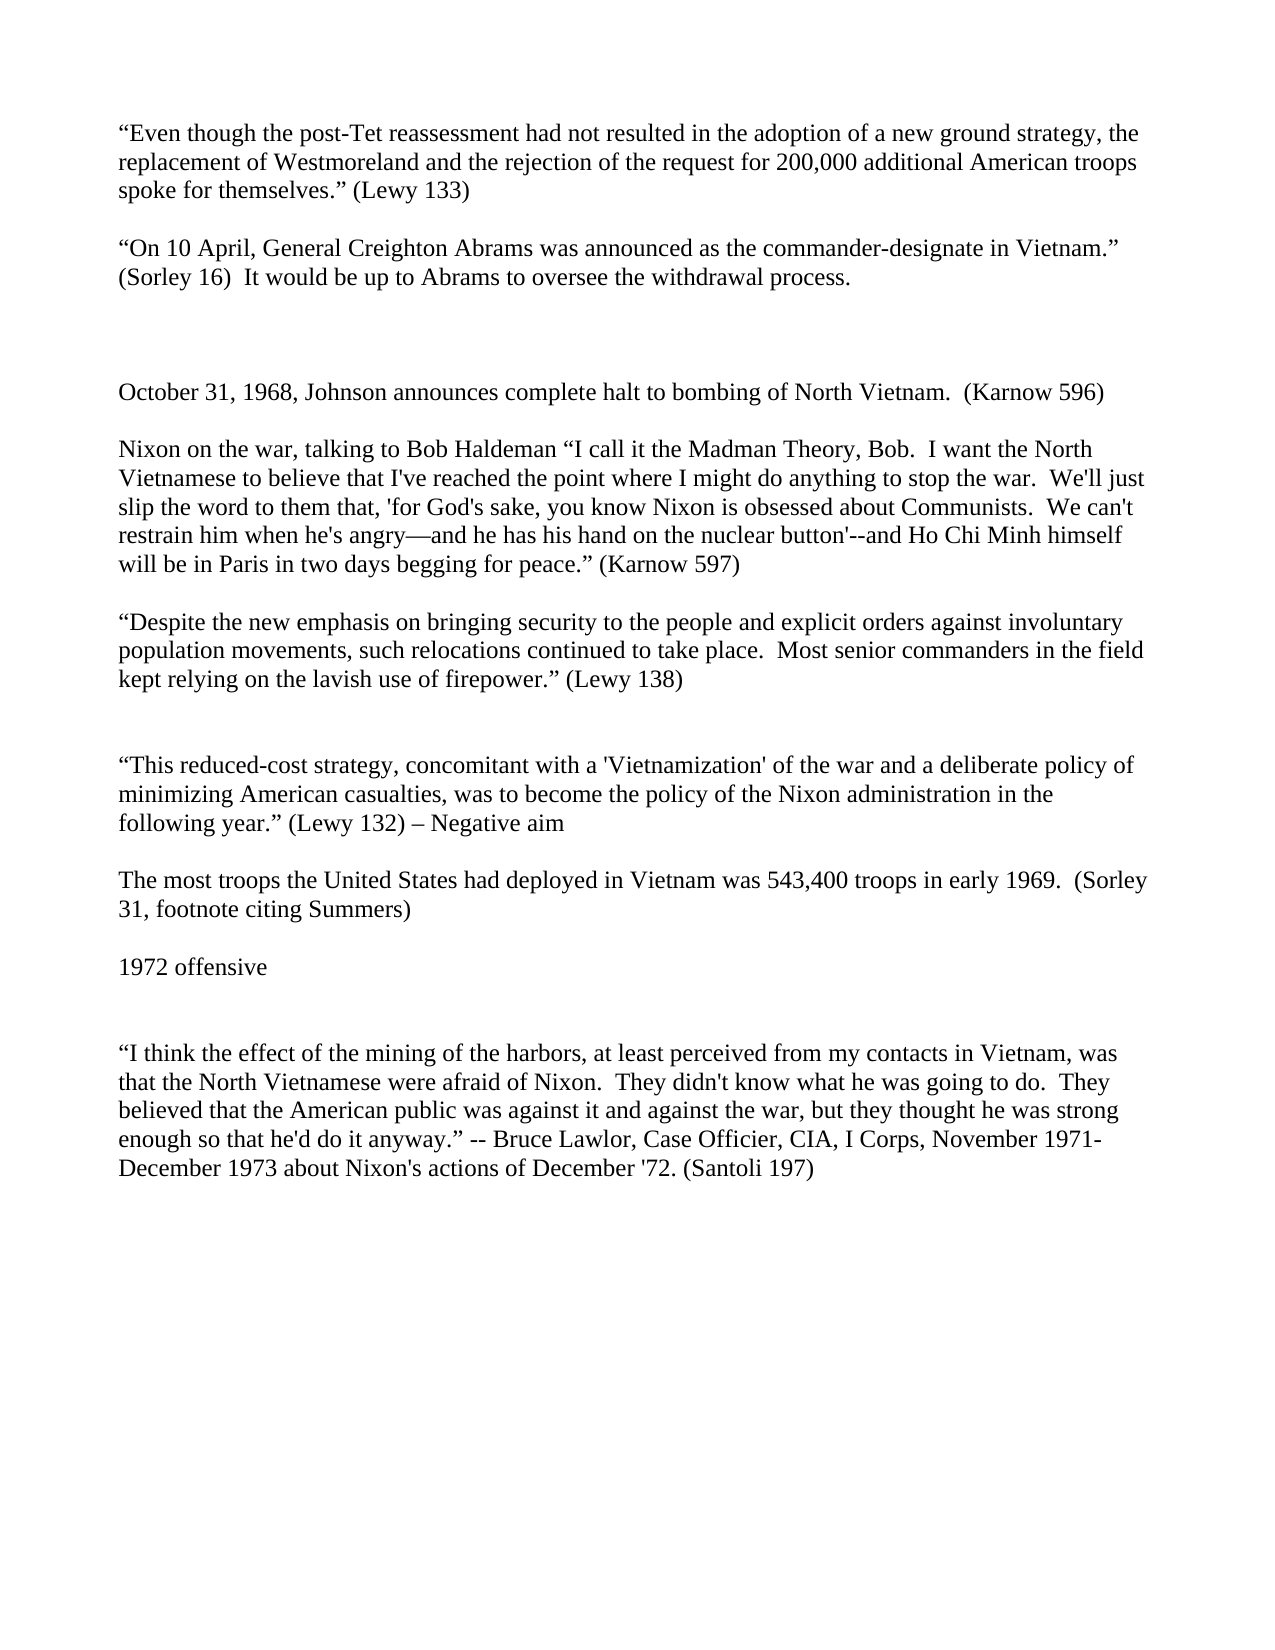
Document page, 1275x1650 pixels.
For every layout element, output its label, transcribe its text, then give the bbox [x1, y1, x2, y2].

text “On 10 April, General Creighton Abrams was announced as the commander-designate in Vietnam.” (Sorley 16) It would be up to Abrams to oversee the withdrawal process. [118, 233, 1157, 291]
text Nixon on the war, talking to Bob Haldeman “I call it the Madman Theory, Bob. I want the North Vietnamese to believe that I've reached the point where I might do anything to stop the war. We'll just slip the word to them that, 'for God's sake, you know Nixon is obsessed about Communists. We can't restrain him when he's angry—and he has his hand on the nuclear button'--and Ho Chi Minh himself will be in Paris in two days begging for peace.” (Karnow 597) [118, 434, 1157, 578]
text “This reduced-cost strategy, concomitant with a 'Vietnamization' of the war and a deliberate policy of minimizing American casualties, was to become the policy of the Nixon administration in the following year.” (Lewy 132) – Negative aim [118, 751, 1157, 837]
text “I think the effect of the mining of the harbors, at least perceived from my contacts in Vietnam, was that the North Vietnamese were afraid of Nixon. They didn't know what he was going to do. They believed that the American public was against it and against the war, but they thought he was strong enough so that he'd do it anyway.” -- Bruce Lawlor, Case Officier, CIA, I Corps, November 1971-December 1973 about Nixon's actions of December '72. (Santoli 197) [118, 1038, 1157, 1182]
text “Even though the post-Tet reassessment had not resulted in the adoption of a new ground strategy, the replacement of Westmoreland and the rejection of the request for 200,000 additional American troops spoke for themselves.” (Lewy 133) [118, 118, 1157, 204]
text October 31, 1968, Johnson announces complete halt to bombing of North Vietnam. (Karnow 596) [118, 377, 1157, 406]
text The most troops the United States had deployed in Vietnam was 543,400 troops in early 1969. (Sorley 31, footnote citing Summers) [118, 866, 1157, 923]
text “Despite the new emphasis on bringing security to the people and explicit orders against involuntary population movements, such relocations continued to take place. Most senior commanders in the field kept relying on the lavish use of firepower.” (Lewy 138) [118, 607, 1157, 693]
text 1972 offensive [118, 952, 1157, 981]
